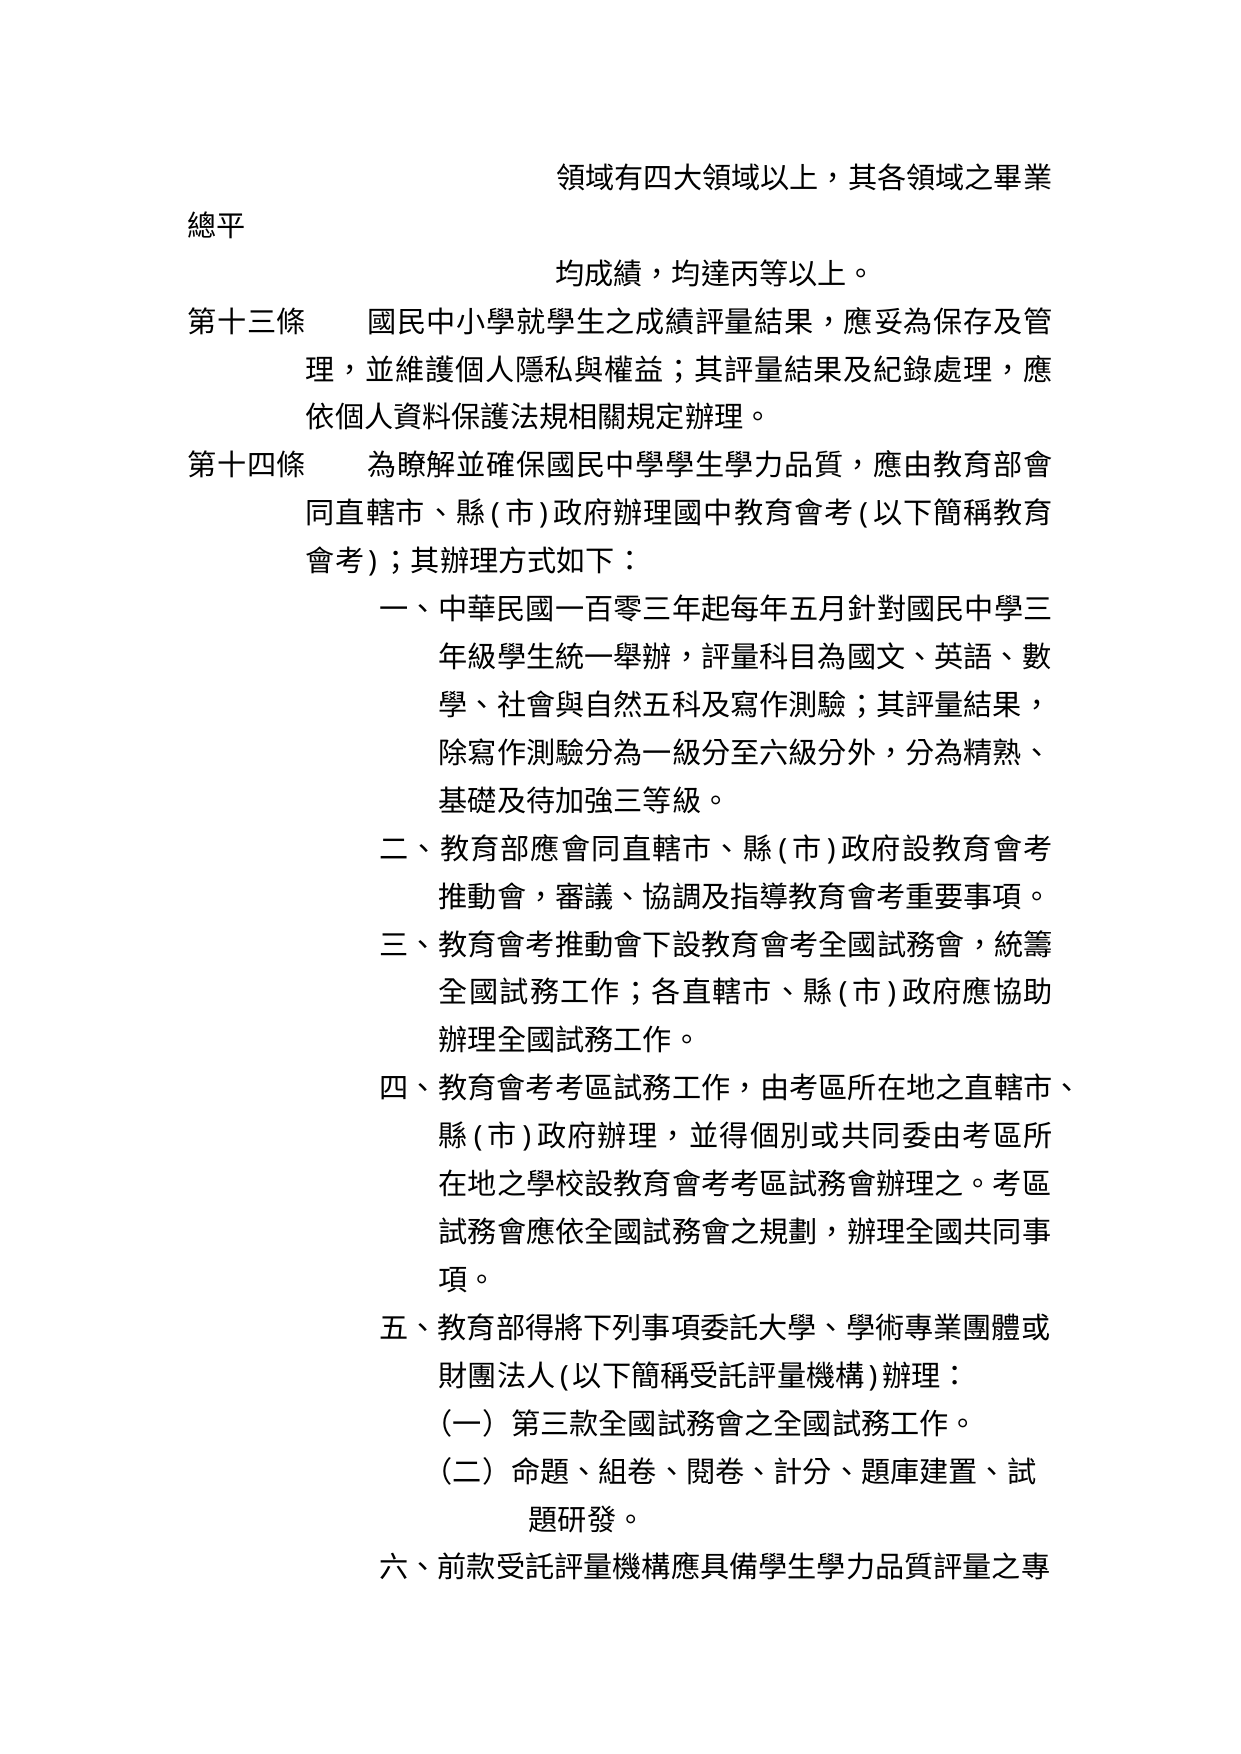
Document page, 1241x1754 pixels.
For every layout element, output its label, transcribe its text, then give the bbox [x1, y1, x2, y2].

text 二、教育部應會同直轄市、縣(市)政府設教育會考推動會，審議、協調及指導教育會考重要事項。 [379, 821, 1053, 917]
text 均成績，均達丙等以上。 [187, 246, 1053, 294]
text 題研發。 [216, 1492, 1053, 1539]
text 六、前款受託評量機構應具備學生學力品質評量之專 [216, 1539, 1053, 1587]
text 領域有四大領域以上，其各領域之畢業總平 [187, 150, 1053, 246]
text 財團法人(以下簡稱受託評量機構)辦理： [216, 1348, 1053, 1396]
text 第十三條 國民中小學就學生之成績評量結果，應妥為保存及管理，並維護個人隱私與權益；其評量結果及紀錄處理，應依個人資料保護法規相關規定辦理。 [187, 294, 1053, 437]
text （一）第三款全國試務會之全國試務工作。 [216, 1396, 1053, 1444]
text 三、教育會考推動會下設教育會考全國試務會，統籌全國試務工作；各直轄市、縣(市)政府應協助辦理全國試務工作。 [379, 917, 1053, 1060]
text 四、教育會考考區試務工作，由考區所在地之直轄市、縣(市)政府辦理，並得個別或共同委由考區所在地之學校設教育會考考區試務會辦理之。考區試務會應依全國試務會之規劃，辦理全國共同事項。 [379, 1060, 1053, 1300]
text 五、教育部得將下列事項委託大學、學術專業團體或 [216, 1300, 1053, 1348]
text （二）命題、組卷、閱卷、計分、題庫建置、試 [216, 1444, 1053, 1492]
text 一、中華民國一百零三年起每年五月針對國民中學三年級學生統一舉辦，評量科目為國文、英語、數學、社會與自然五科及寫作測驗；其評量結果，除寫作測驗分為一級分至六級分外，分為精熟、基礎及待加強三等級。 [379, 581, 1053, 821]
text 第十四條 為瞭解並確保國民中學學生學力品質，應由教育部會同直轄市、縣(市)政府辦理國中教育會考(以下簡稱教育會考)；其辦理方式如下： [187, 437, 1053, 581]
